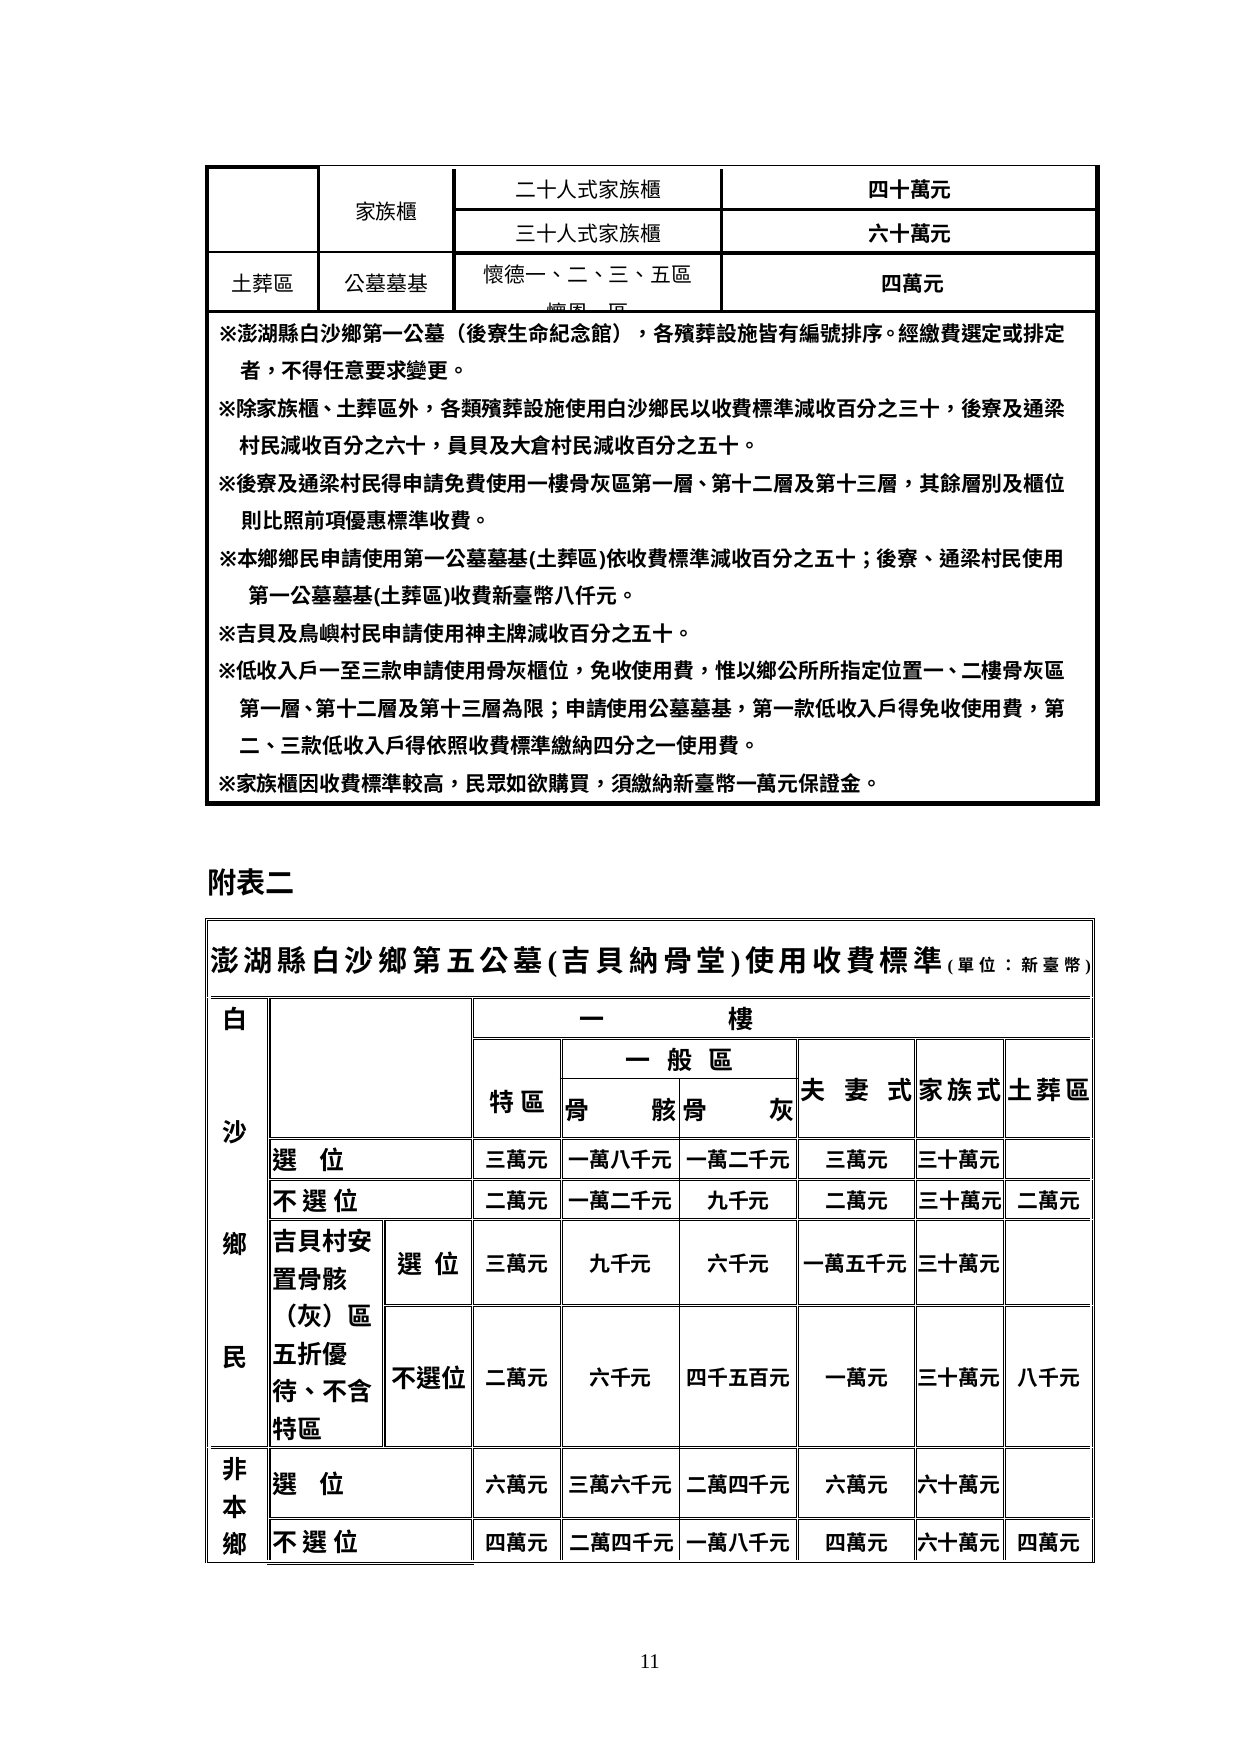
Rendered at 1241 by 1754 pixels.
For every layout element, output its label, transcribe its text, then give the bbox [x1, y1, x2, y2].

table_cell 不 選 位 [269, 1517, 473, 1562]
table_cell 二萬元 [474, 1181, 560, 1218]
table_cell 六十萬元 [917, 1449, 1003, 1517]
table_cell 二萬元 [1006, 1178, 1092, 1218]
table_cell 四萬元 [723, 255, 1095, 310]
table_cell 骨 灰 [680, 1079, 796, 1137]
table_cell 一萬五千元 [799, 1221, 914, 1303]
table_cell [1006, 1137, 1092, 1177]
table_cell 吉貝村安置骨骸（灰）區五折優待、不含特區 [271, 1221, 382, 1446]
table_cell 八千元 [1006, 1304, 1092, 1446]
table_cell 二萬四千元 [680, 1449, 796, 1517]
table_cell 一萬元 [799, 1307, 914, 1446]
table_cell 一萬二千元 [680, 1140, 796, 1177]
table_cell 一萬八千元 [679, 1520, 797, 1562]
table_cell 一 般 區 [563, 1040, 796, 1077]
table_cell 四千五百元 [680, 1307, 796, 1446]
table_cell 六十萬元 [916, 1520, 1004, 1562]
table_cell 三十萬元 [917, 1307, 1003, 1446]
table_cell 九千元 [563, 1221, 679, 1303]
table_cell 六千元 [680, 1221, 796, 1303]
table_header 澎湖縣白沙鄉第五公墓(吉貝納骨堂)使用收費標準(單位：新臺幣) [208, 921, 1092, 996]
table_cell 六千元 [563, 1307, 679, 1446]
table_cell 三萬六千元 [563, 1449, 679, 1517]
table_cell 家族櫃 [320, 166, 454, 251]
table_cell 選 位 [271, 1140, 471, 1177]
table_cell 選 位 [386, 1221, 471, 1303]
table_cell 夫妻式 [799, 1040, 914, 1137]
table_cell [1004, 1446, 1094, 1517]
table_cell [1004, 1218, 1094, 1303]
table_cell 二萬四千元 [561, 1520, 679, 1562]
table_cell 懷德一、二、三、五區 懷恩一區 [456, 255, 720, 310]
table_cell 三萬元 [474, 1221, 560, 1303]
table_cell 白 沙 鄉 民 [207, 996, 269, 1446]
table_cell [209, 169, 317, 251]
table_cell 選 位 [271, 1449, 471, 1517]
table_cell 四十萬元 [722, 166, 1095, 208]
table_cell 骨 骸 [563, 1079, 679, 1137]
table_cell ※澎湖縣白沙鄉第一公墓（後寮生命紀念館），各殯葬設施皆有編號排序。經繳費選定或排定者，不得任意要求變更。 ※除家族櫃、土葬區外，各類殯葬設施使用白沙鄉民以收費標準減收百分之三十，後寮及通梁村民減收百分之六十，員貝及大倉村民減收百分之五十。 ※後寮及通梁村民得申請免費使用一樓骨灰區第一層、第十二層及第十三層，其餘層別及櫃位則比照前項優惠標準收費。 ※本鄉鄉民申請使用第一公墓墓基(土葬區)依收費標準減收百分之五十；後寮、通梁村民使用第一公墓墓基(土葬區)收費新臺幣八仟元。 ※吉貝及鳥嶼村民申請使用神主牌減收百分之五十。 ※低收入戶一至三款申請使用骨灰櫃位，免收使用費，惟以鄉公所所指定位置一、二樓骨灰區第一層、第十二層及第十三層為限；申請使用公墓墓基，第一款低收入戶得免收使用費，第二、三款低收入戶得依照收費標準繳納四分之一使用費。 ※家族櫃因收費標準較高，民眾如欲購買，須繳納新臺幣一萬元保證金。 [209, 313, 1095, 801]
table_cell 一萬八千元 [563, 1140, 679, 1177]
table_cell 土葬區 [209, 253, 317, 310]
table_cell 三十萬元 [917, 1181, 1003, 1218]
table_cell 四萬元 [473, 1520, 561, 1562]
table_cell 四萬元 [798, 1517, 916, 1562]
table_cell 不 選 位 [271, 1181, 471, 1218]
table_cell 三萬元 [799, 1140, 914, 1177]
table_cell 公墓墓基 [320, 253, 452, 310]
table_cell 三十萬元 [917, 1140, 1003, 1177]
table_cell 三十人式家族櫃 [456, 211, 720, 251]
table_cell 六萬元 [799, 1449, 914, 1517]
table_cell 二萬元 [474, 1307, 560, 1446]
table_cell 特 區 [474, 1040, 560, 1137]
table_cell 九千元 [680, 1181, 796, 1218]
table_cell 二萬元 [799, 1181, 914, 1218]
table_cell [271, 999, 471, 1137]
table_cell 二十人式家族櫃 [454, 166, 722, 208]
table_cell 六十萬元 [723, 211, 1095, 251]
table_cell 一萬二千元 [563, 1181, 679, 1218]
table_cell 不選位 [386, 1307, 471, 1446]
table_cell 三十萬元 [917, 1221, 1003, 1303]
table_cell 非 本 鄉 [207, 1446, 269, 1562]
table_cell 一 樓 [473, 996, 1094, 1037]
table_cell 四萬元 [1004, 1517, 1092, 1562]
table_cell 土葬區 [1006, 1037, 1092, 1137]
table_cell 家族式 [917, 1040, 1003, 1137]
text 附表二 [207, 843, 1092, 918]
table_cell 三萬元 [474, 1140, 560, 1177]
table_cell 六萬元 [474, 1449, 560, 1517]
